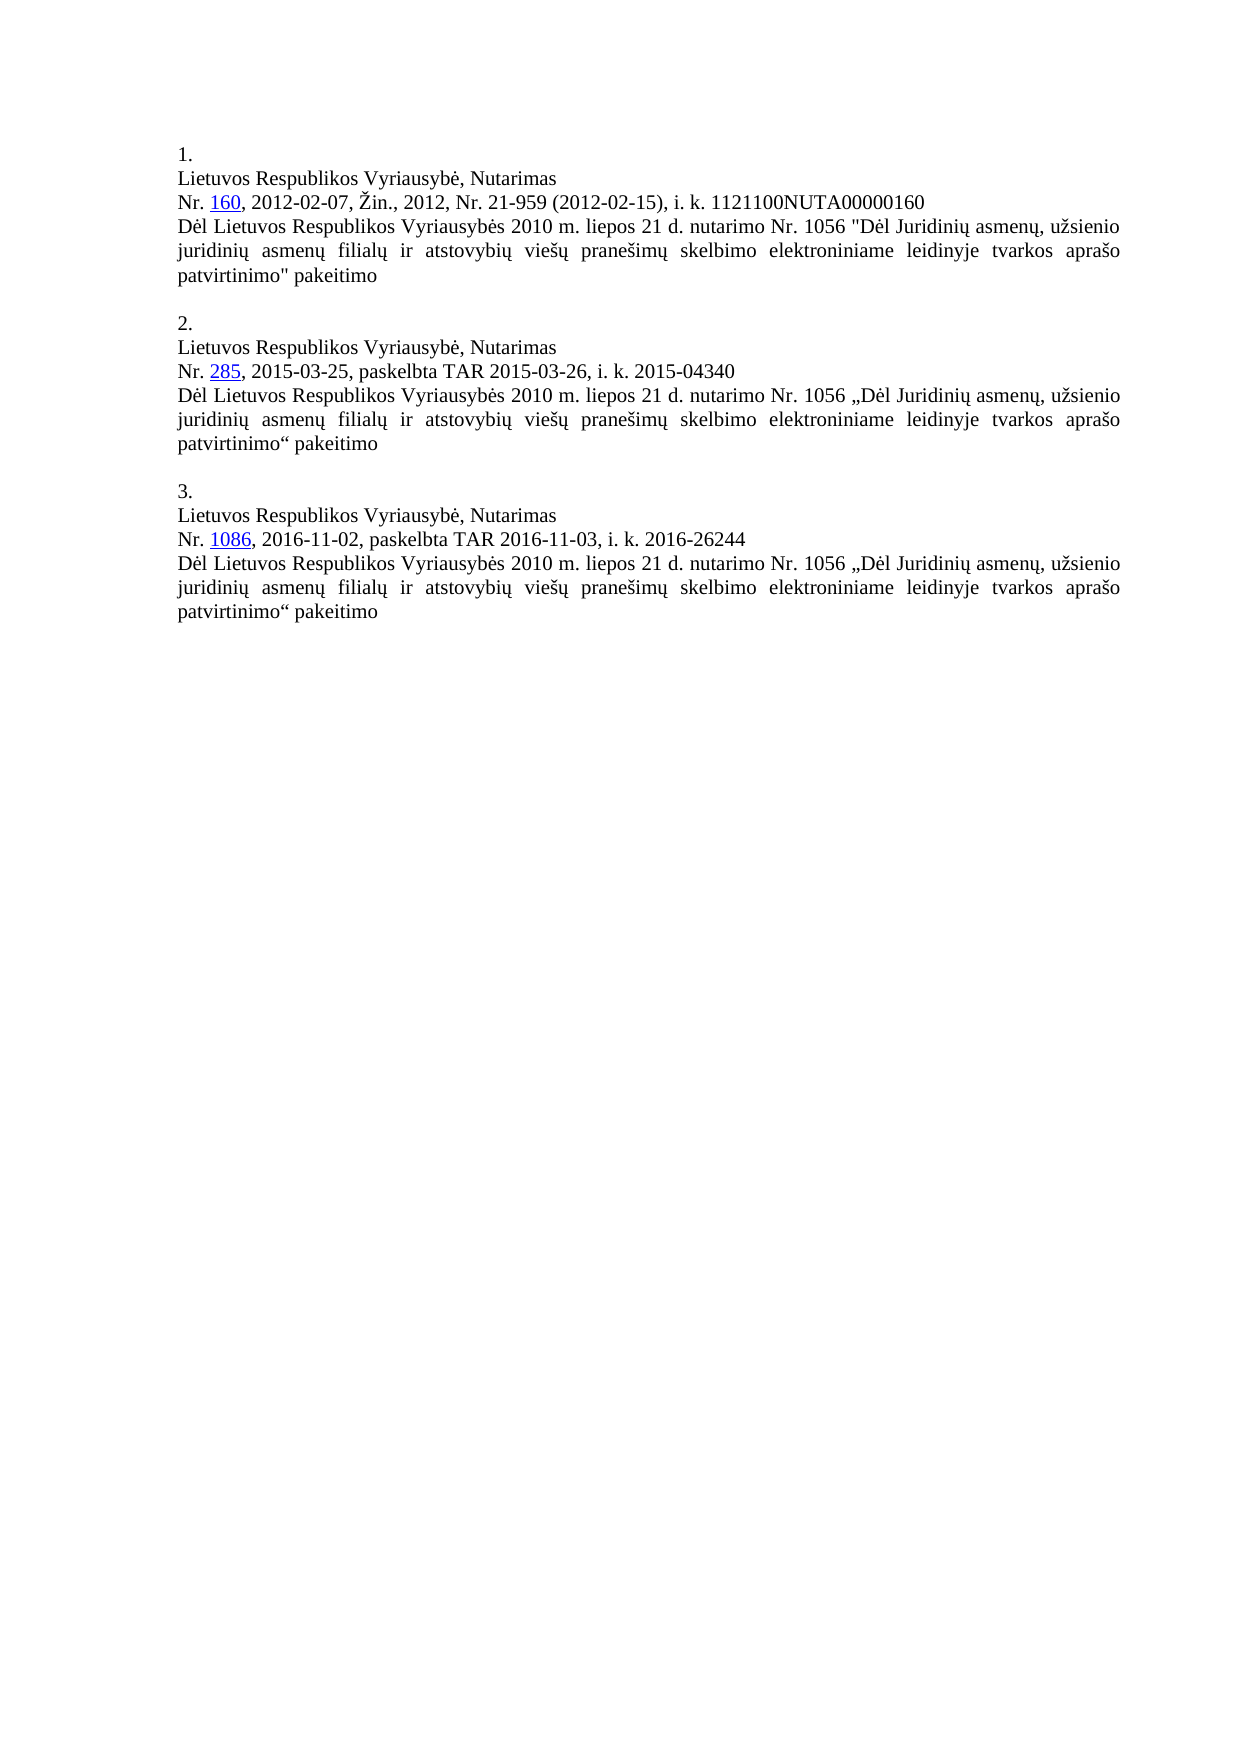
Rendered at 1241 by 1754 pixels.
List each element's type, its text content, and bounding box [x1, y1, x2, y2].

text Dėl Lietuvos Respublikos Vyriausybės 2010 m. liepos 21 d. nutarimo Nr. 1056 „Dėl Juridinių asmenų, užsienio juridinių asmenų filialų ir atstovybių viešų pranešimų skelbimo elektroniniame leidinyje tvarkos aprašo patvirtinimo“ pakeitimo [177, 551, 1122, 623]
text Lietuvos Respublikos Vyriausybė, Nutarimas [177, 166, 1122, 190]
text Dėl Lietuvos Respublikos Vyriausybės 2010 m. liepos 21 d. nutarimo Nr. 1056 „Dėl Juridinių asmenų, užsienio juridinių asmenų filialų ir atstovybių viešų pranešimų skelbimo elektroniniame leidinyje tvarkos aprašo patvirtinimo“ pakeitimo [177, 383, 1122, 455]
text Nr. 160, 2012-02-07, Žin., 2012, Nr. 21-959 (2012-02-15), i. k. 1121100NUTA00000160 [177, 190, 1122, 214]
text 1. [177, 142, 1122, 166]
text Nr. 285, 2015-03-25, paskelbta TAR 2015-03-26, i. k. 2015-04340 [177, 359, 1122, 383]
text Lietuvos Respublikos Vyriausybė, Nutarimas [177, 335, 1122, 359]
text Nr. 1086, 2016-11-02, paskelbta TAR 2016-11-03, i. k. 2016-26244 [177, 527, 1122, 551]
text 2. [177, 311, 1122, 335]
text 3. [177, 479, 1122, 503]
text Dėl Lietuvos Respublikos Vyriausybės 2010 m. liepos 21 d. nutarimo Nr. 1056 "Dėl Juridinių asmenų, užsienio juridinių asmenų filialų ir atstovybių viešų pranešimų skelbimo elektroniniame leidinyje tvarkos aprašo patvirtinimo" pakeitimo [177, 214, 1122, 287]
text Lietuvos Respublikos Vyriausybė, Nutarimas [177, 503, 1122, 527]
